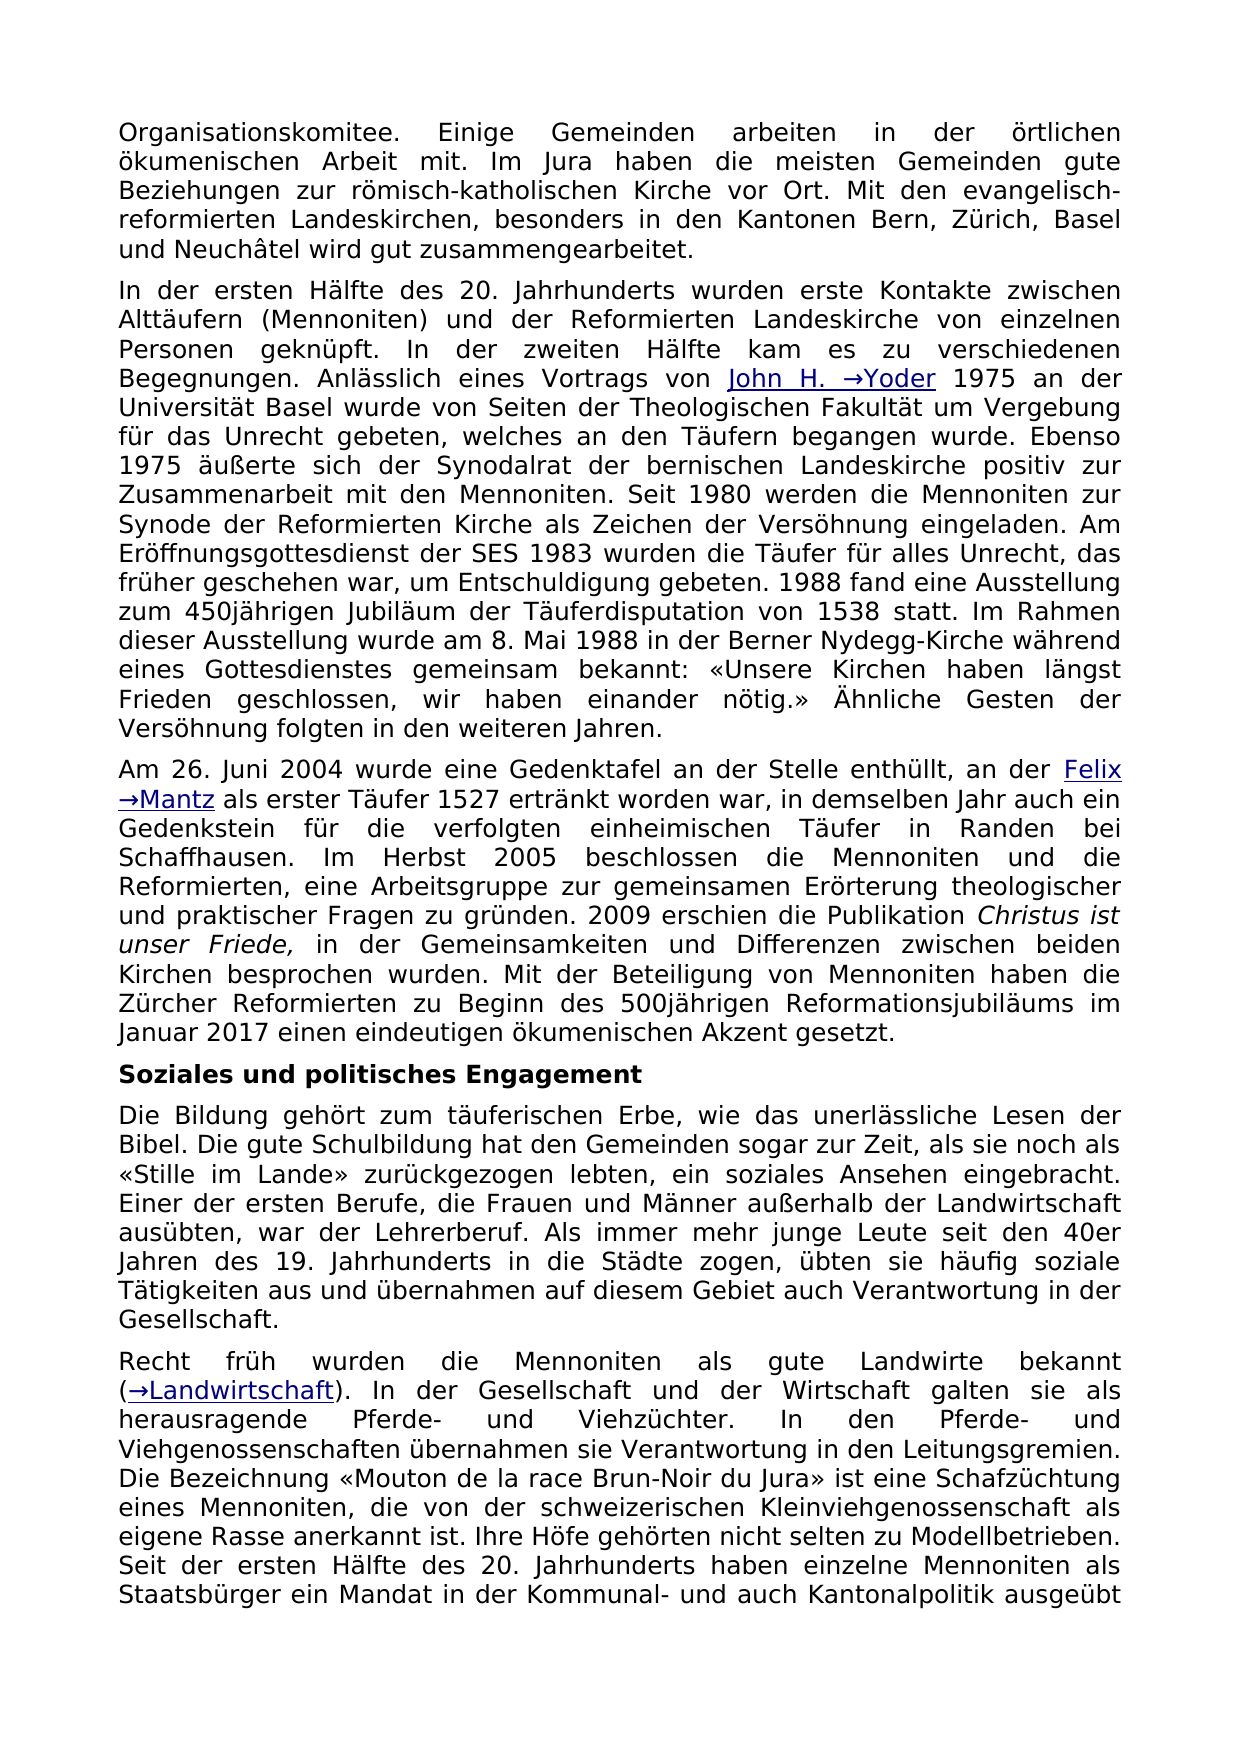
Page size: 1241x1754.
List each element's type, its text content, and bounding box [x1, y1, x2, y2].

text In der ersten Hälfte des 20. Jahrhunderts wurden erste Kontakte zwischen Alttäufern (Mennoniten) und der Reformierten Landeskirche von einzelnen Personen geknüpft. In der zweiten Hälfte kam es zu verschiedenen Begegnungen. Anlässlich eines Vortrags von John H. →Yoder 1975 an der Universität Basel wurde von Seiten der Theologischen Fakultät um Vergebung für das Unrecht gebeten, welches an den Täufern begangen wurde. Ebenso 1975 äußerte sich der Synodalrat der bernischen Landeskirche positiv zur Zusammenarbeit mit den Mennoniten. Seit 1980 werden die Mennoniten zur Synode der Reformierten Kirche als Zeichen der Versöhnung eingeladen. Am Eröffnungsgottesdienst der SES 1983 wurden die Täufer für alles Unrecht, das früher geschehen war, um Entschuldigung gebeten. 1988 fand eine Ausstellung zum 450jährigen Jubiläum der Täuferdisputation von 1538 statt. Im Rahmen dieser Ausstellung wurde am 8. Mai 1988 in der Berner Nydegg-Kirche während eines Gottesdienstes gemeinsam bekannt: «Unsere Kirchen haben längst Frieden geschlossen, wir haben einander nötig.» Ähnliche Gesten der Versöhnung folgten in den weiteren Jahren. [118, 276, 1122, 743]
text Die Bildung gehört zum täuferischen Erbe, wie das unerlässliche Lesen der Bibel. Die gute Schulbildung hat den Gemeinden sogar zur Zeit, als sie noch als «Stille im Lande» zurückgezogen lebten, ein soziales Ansehen eingebracht. Einer der ersten Berufe, die Frauen und Männer außerhalb der Landwirtschaft ausübten, war der Lehrerberuf. Als immer mehr junge Leute seit den 40er Jahren des 19. Jahrhunderts in die Städte zogen, übten sie häufig soziale Tätigkeiten aus und übernahmen auf diesem Gebiet auch Verantwortung in der Gesellschaft. [118, 1101, 1122, 1335]
text Soziales und politisches Engagement [118, 1060, 1122, 1089]
text Am 26. Juni 2004 wurde eine Gedenktafel an der Stelle enthüllt, an der Felix →Mantz als erster Täufer 1527 ertränkt worden war, in demselben Jahr auch ein Gedenkstein für die verfolgten einheimischen Täufer in Randen bei Schaffhausen. Im Herbst 2005 beschlossen die Mennoniten und die Reformierten, eine Arbeitsgruppe zur gemeinsamen Erörterung theologischer und praktischer Fragen zu gründen. 2009 erschien die Publikation Christus ist unser Friede, in der Gemeinsamkeiten und Differenzen zwischen beiden Kirchen besprochen wurden. Mit der Beteiligung von Mennoniten haben die Zürcher Reformierten zu Beginn des 500jährigen Reformationsjubiläums im Januar 2017 einen eindeutigen ökumenischen Akzent gesetzt. [118, 756, 1122, 1047]
text Recht früh wurden die Mennoniten als gute Landwirte bekannt (→Landwirtschaft). In der Gesellschaft und der Wirtschaft galten sie als herausragende Pferde- und Viehzüchter. In den Pferde- und Viehgenossenschaften übernahmen sie Verantwortung in den Leitungsgremien. Die Bezeichnung «Mouton de la race Brun-Noir du Jura» ist eine Schafzüchtung eines Mennoniten, die von der schweizerischen Kleinviehgenossenschaft als eigene Rasse anerkannt ist. Ihre Höfe gehörten nicht selten zu Modellbetrieben. Seit der ersten Hälfte des 20. Jahrhunderts haben einzelne Mennoniten als Staatsbürger ein Mandat in der Kommunal- und auch Kantonalpolitik ausgeübt [118, 1347, 1122, 1610]
text Organisationskomitee. Einige Gemeinden arbeiten in der örtlichen ökumenischen Arbeit mit. Im Jura haben die meisten Gemeinden gute Beziehungen zur römisch-katholischen Kirche vor Ort. Mit den evangelisch-reformierten Landeskirchen, besonders in den Kantonen Bern, Zürich, Basel und Neuchâtel wird gut zusammengearbeitet. [118, 118, 1122, 264]
